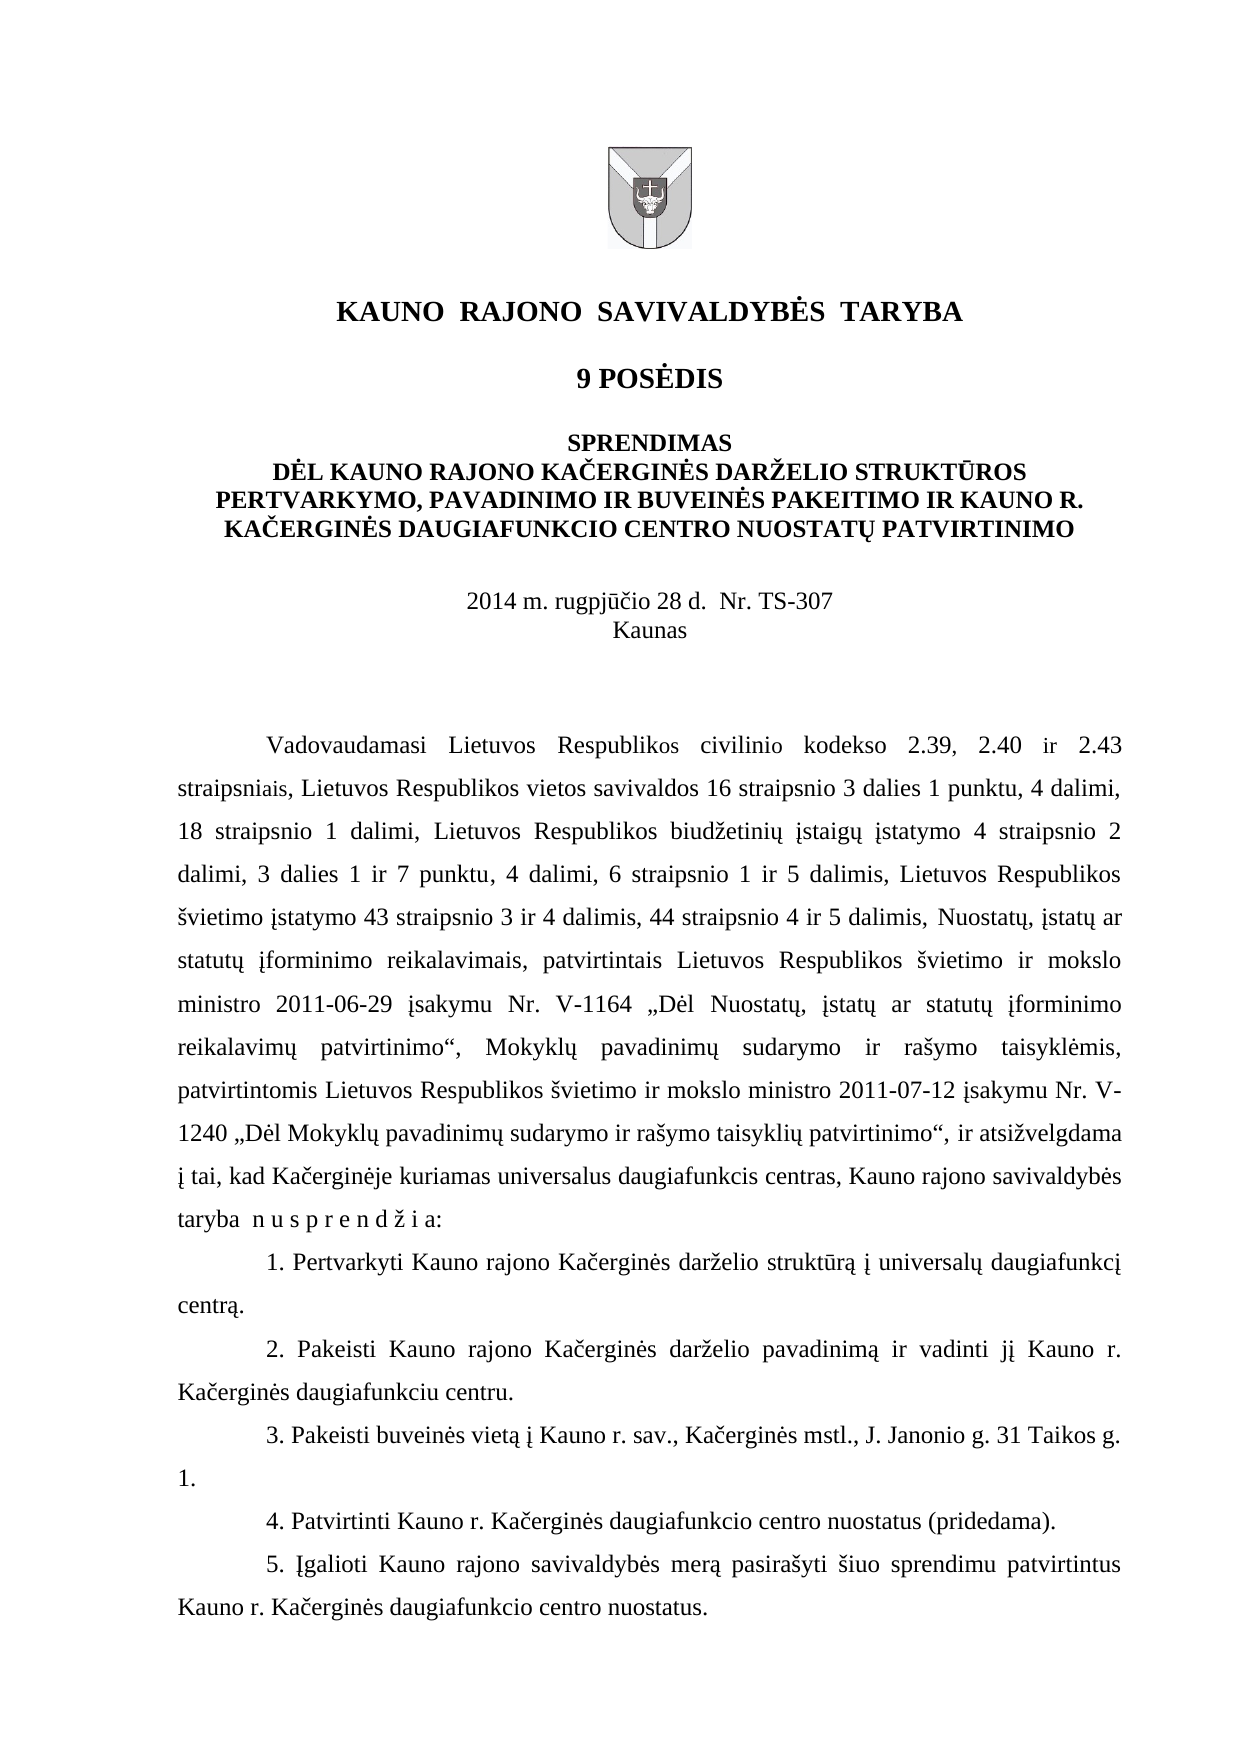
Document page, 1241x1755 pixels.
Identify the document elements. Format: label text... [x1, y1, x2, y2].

text 9 POSĖDIS [177, 361, 1122, 394]
text DĖL KAUNO RAJONO KAČERGINĖS DARŽELIO STRUKTŪROS PERTVARKYMO, PAVADINIMO IR BUVEINĖS PAKEITIMO IR KAUNO R. KAČERGINĖS DAUGIAFUNKCIO CENTRO NUOSTATŲ PATVIRTINIMO [177, 457, 1122, 543]
text 4. Patvirtinti Kauno r. Kačerginės daugiafunkcio centro nuostatus (pridedama). [177, 1506, 1122, 1535]
text Vadovaudamasi Lietuvos Respublikos civilinio kodekso 2.39, 2.40 ir 2.43 straipsniais, Lietuvos Respublikos vietos savivaldos 16 straipsnio 3 dalies 1 punktu, 4 dalimi, 18 straipsnio 1 dalimi, Lietuvos Respublikos biudžetinių įstaigų įstatymo 4 straipsnio 2 dalimi, 3 dalies 1 ir 7 punktu, 4 dalimi, 6 straipsnio 1 ir 5 dalimis, Lietuvos Respublikos švietimo įstatymo 43 straipsnio 3 ir 4 dalimis, 44 straipsnio 4 ir 5 dalimis, Nuostatų, įstatų ar statutų įforminimo reikalavimais, patvirtintais Lietuvos Respublikos švietimo ir mokslo ministro 2011-06-29 įsakymu Nr. V-1164 „Dėl Nuostatų, įstatų ar statutų įforminimo reikalavimų patvirtinimo“, Mokyklų pavadinimų sudarymo ir rašymo taisyklėmis, patvirtintomis Lietuvos Respublikos švietimo ir mokslo ministro 2011-07-12 įsakymu Nr. V-1240 „Dėl Mokyklų pavadinimų sudarymo ir rašymo taisyklių patvirtinimo“, ir atsižvelgdama į tai, kad Kačerginėje kuriamas universalus daugiafunkcis centras, Kauno rajono savivaldybės taryba n u s p r e n d ž i a: [177, 730, 1122, 1233]
text 1. Pertvarkyti Kauno rajono Kačerginės darželio struktūrą į universalų daugiafunkcį centrą. [177, 1247, 1122, 1319]
text KAUNO RAJONO SAVIVALDYBĖS TARYBA [177, 294, 1122, 327]
text 5. Įgalioti Kauno rajono savivaldybės merą pasirašyti šiuo sprendimu patvirtintus Kauno r. Kačerginės daugiafunkcio centro nuostatus. [177, 1549, 1122, 1621]
text 2014 m. rugpjūčio 28 d. Nr. TS-307 [177, 586, 1122, 615]
text SPRENDIMAS [177, 428, 1122, 457]
text 2. Pakeisti Kauno rajono Kačerginės darželio pavadinimą ir vadinti jį Kauno r. Kačerginės daugiafunkciu centru. [177, 1334, 1122, 1406]
text Kaunas [177, 615, 1122, 644]
text 3. Pakeisti buveinės vietą į Kauno r. sav., Kačerginės mstl., J. Janonio g. 31 Taikos g. 1. [177, 1420, 1122, 1492]
